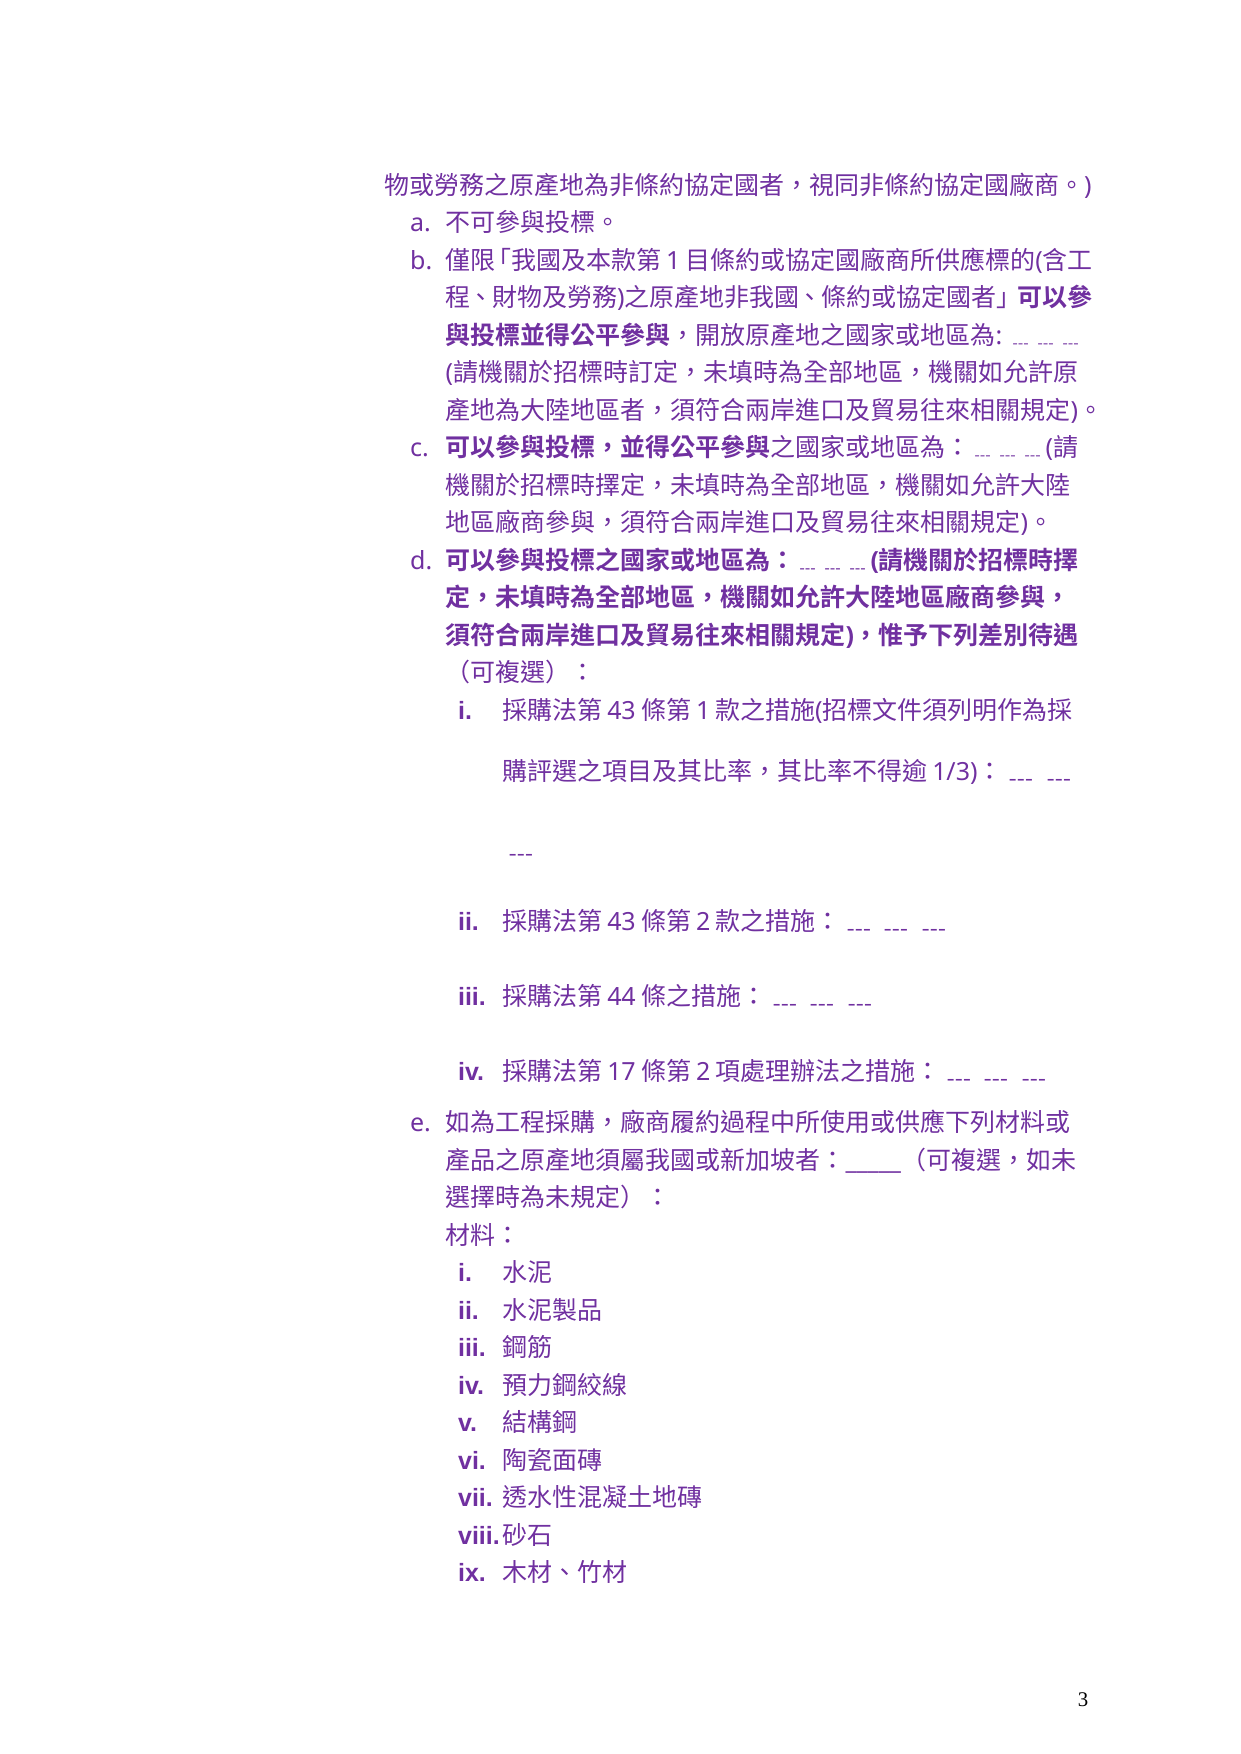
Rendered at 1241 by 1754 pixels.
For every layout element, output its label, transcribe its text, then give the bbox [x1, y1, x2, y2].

subtitle 陶瓷面磚 [458, 1439, 1092, 1477]
subtitle 材料： [445, 1214, 1092, 1252]
subtitle 僅限「我國及本款第1目條約或協定國廠商所供應標的(含工程、財物及勞務)之原產地非我國、條約或協定國者」可以參與投標並得公平參與，開放原產地之國家或地區為: ﹍﹍﹍ (請機關於招標時訂定，未填時為全部地區，機關如允許原產地為大陸地區者，須符合兩岸進口及貿易往來相關規定)。 [410, 239, 1092, 427]
subtitle 透水性混凝土地磚 [458, 1477, 1092, 1514]
subtitle 可以參與投標之國家或地區為：﹍﹍﹍(請機關於招標時擇定，未填時為全部地區，機關如允許大陸地區廠商參與，須符合兩岸進口及貿易往來相關規定)，惟予下列差別待遇（可複選）： [410, 539, 1092, 689]
subtitle 砂石 [458, 1514, 1092, 1552]
subtitle 水泥製品 [458, 1289, 1092, 1327]
subtitle 如為工程採購，廠商履約過程中所使用或供應下列材料或產品之原產地須屬我國或新加坡者：_____（可複選，如未選擇時為未規定）： [410, 1102, 1092, 1214]
subtitle 不可參與投標。 [410, 202, 1092, 239]
subtitle 採購法第17條第2項處理辦法之措施：﹍﹍﹍ [458, 1027, 1092, 1102]
subtitle 可以參與投標，並得公平參與之國家或地區為：﹍﹍﹍(請機關於招標時擇定，未填時為全部地區，機關如允許大陸地區廠商參與，須符合兩岸進口及貿易往來相關規定)。 [410, 427, 1092, 539]
subtitle 物或勞務之原產地為非條約協定國者，視同非條約協定國廠商。) [325, 164, 1092, 202]
subtitle 採購法第43條第2款之措施：﹍﹍﹍ [458, 877, 1092, 952]
subtitle 預力鋼絞線 [458, 1364, 1092, 1402]
subtitle 鋼筋 [458, 1327, 1092, 1364]
subtitle 採購法第44條之措施：﹍﹍﹍ [458, 952, 1092, 1027]
subtitle 水泥 [458, 1252, 1092, 1289]
subtitle 結構鋼 [458, 1402, 1092, 1439]
subtitle 採購法第43條第1款之措施(招標文件須列明作為採購評選之項目及其比率，其比率不得逾1/3)：﹍﹍﹍ [458, 689, 1092, 877]
subtitle 木材、竹材 [458, 1552, 1092, 1589]
